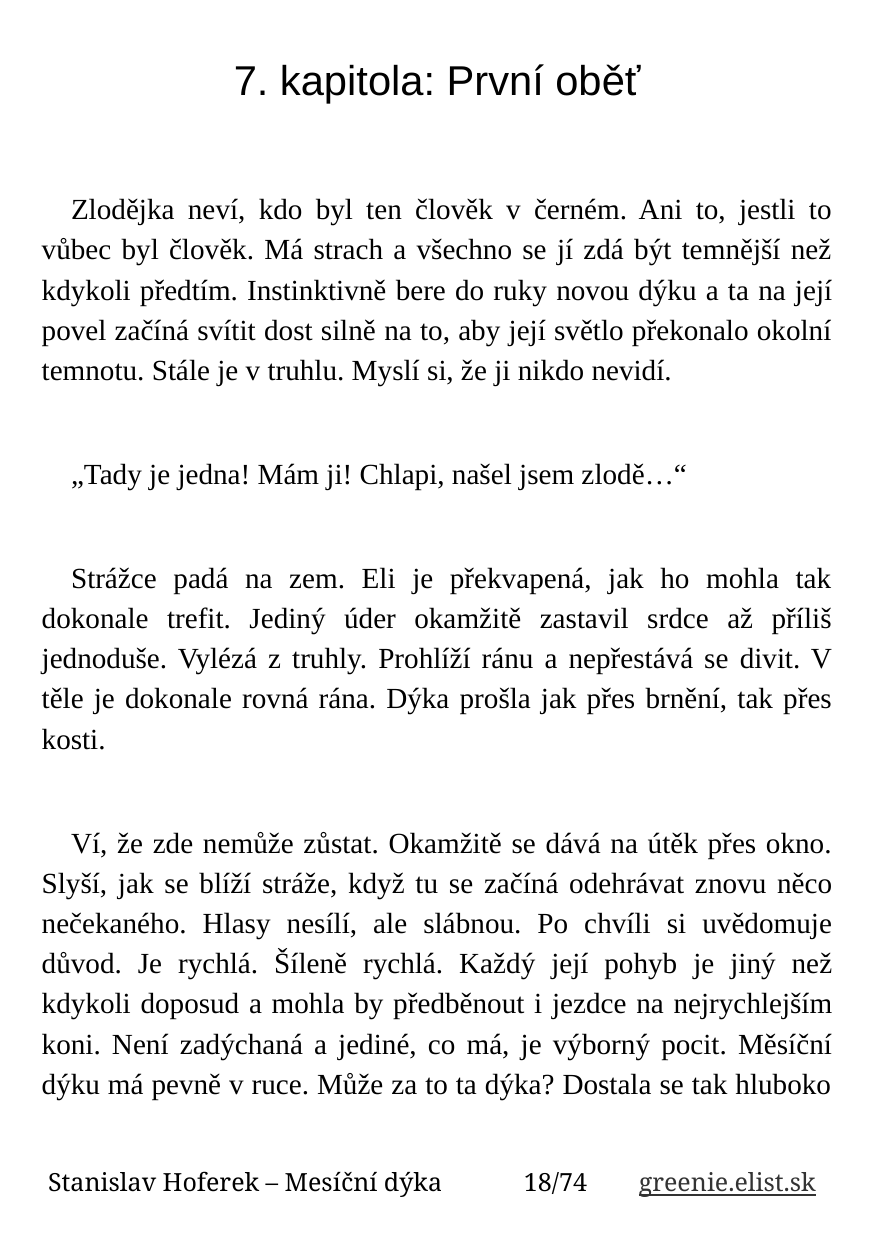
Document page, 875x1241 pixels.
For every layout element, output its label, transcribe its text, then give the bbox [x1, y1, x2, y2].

text Zlodějka neví, kdo byl ten člověk v černém. Ani to, jestli to vůbec byl člověk. Má strach a všechno se jí zdá být temnější než kdykoli předtím. Instinktivně bere do ruky novou dýku a ta na její povel začíná svítit dost silně na to, aby její světlo překonalo okolní temnotu. Stále je v truhlu. Myslí si, že ji nikdo nevidí. [41, 192, 833, 387]
text „Tady je jedna! Mám ji! Chlapi, našel jsem zlodě…“ [41, 457, 833, 491]
text Ví, že zde nemůže zůstat. Okamžitě se dává na útěk přes okno. Slyší, jak se blíží stráže, když tu se začíná odehrávat znovu něco nečekaného. Hlasy nesílí, ale slábnou. Po chvíli si uvědomuje důvod. Je rychlá. Šíleně rychlá. Každý její pohyb je jiný než kdykoli doposud a mohla by předběnout i jezdce na nejrychlejším koni. Není zadýchaná a jediné, co má, je výborný pocit. Měsíční dýku má pevně v ruce. Může za to ta dýka? Dostala se tak hluboko [41, 826, 833, 1101]
text Strážce padá na zem. Eli je překvapená, jak ho mohla tak dokonale trefit. Jediný úder okamžitě zastavil srdce až příliš jednoduše. Vylézá z truhly. Prohlíží ránu a nepřestává se divit. V těle je dokonale rovná rána. Dýka prošla jak přes brnění, tak přes kosti. [41, 561, 833, 755]
subtitle 7. kapitola: První oběť [41, 56, 833, 104]
